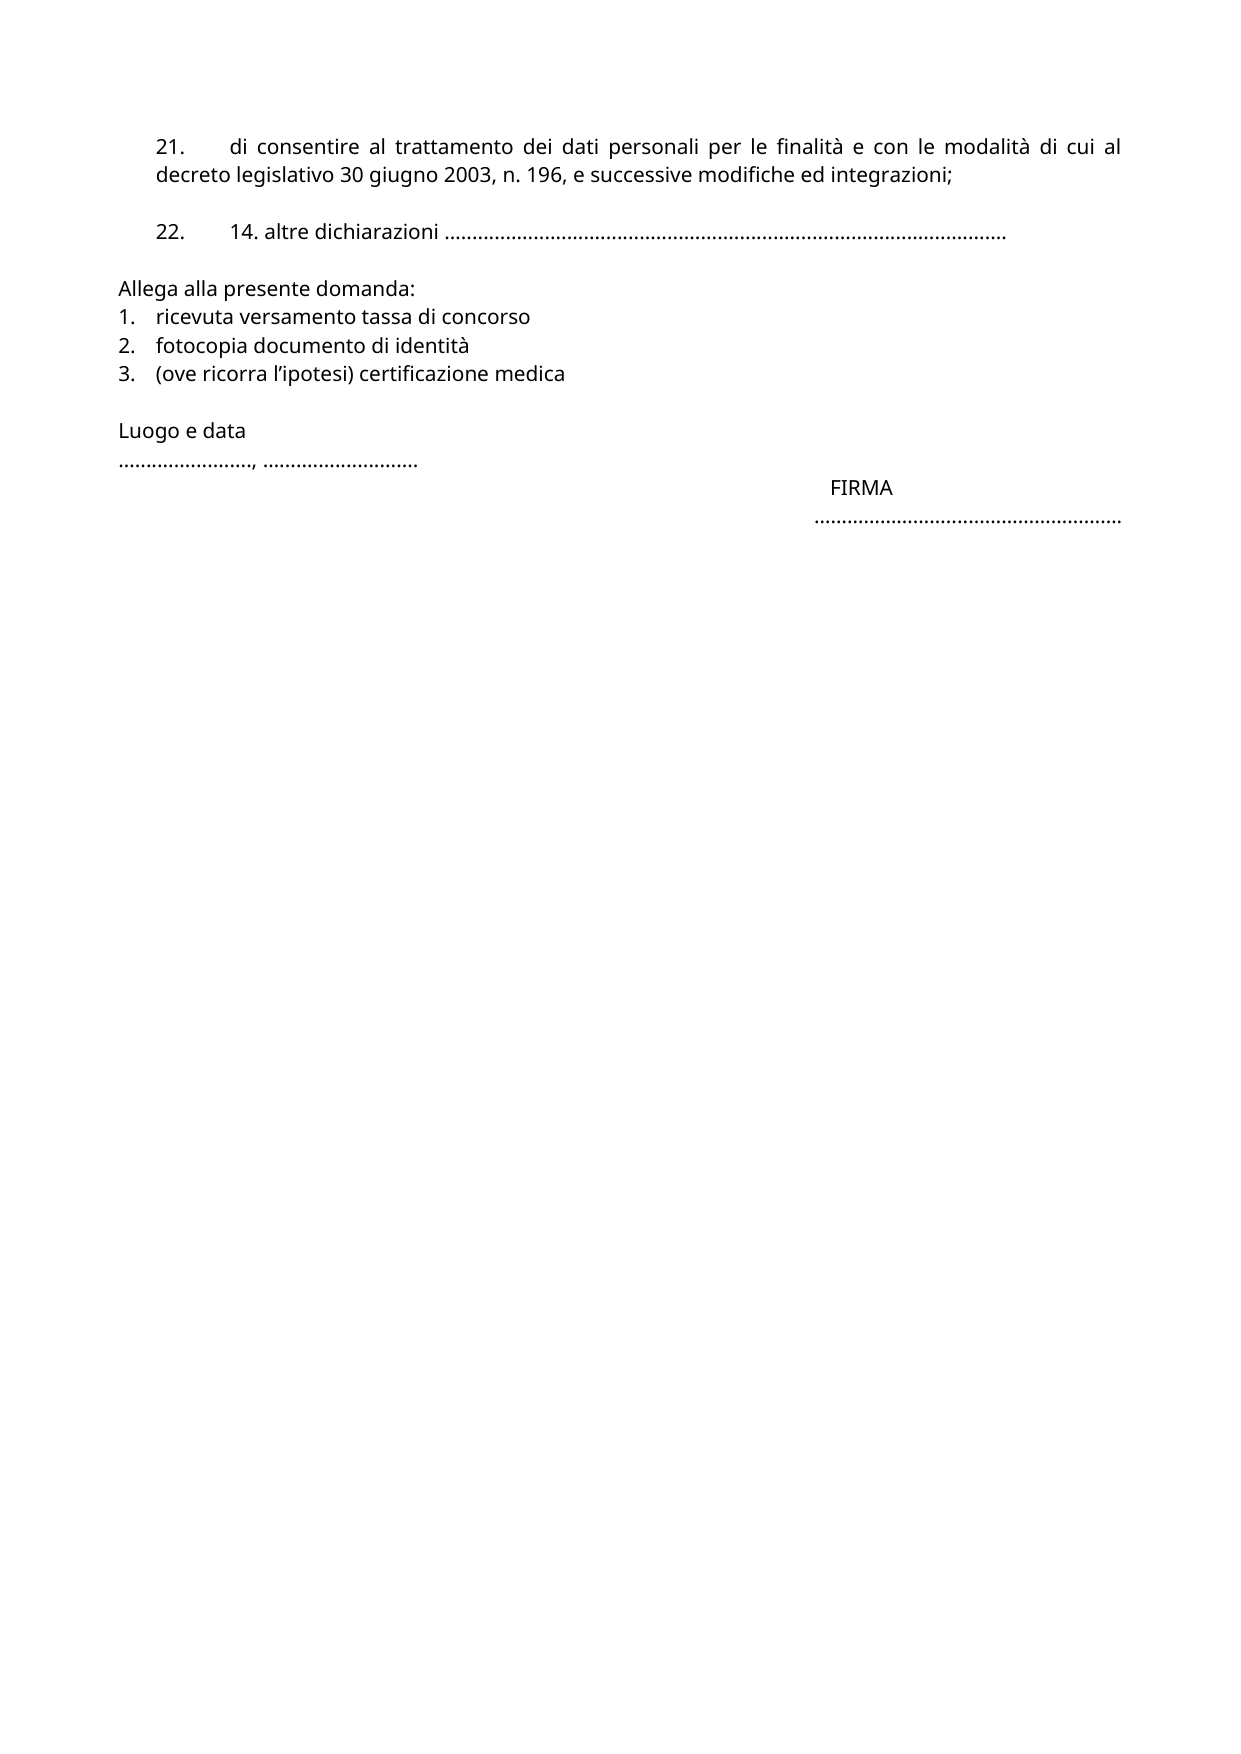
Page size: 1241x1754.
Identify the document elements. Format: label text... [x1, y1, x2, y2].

list 14. altre dichiarazioni ….................................................................................................. [156, 217, 1122, 246]
list ricevuta versamento tassa di concorso [118, 302, 1122, 331]
list (ove ricorra l’ipotesi) certificazione medica [118, 359, 1122, 388]
list fotocopia documento di identità [118, 331, 1122, 359]
text Allega alla presente domanda: [118, 274, 1122, 302]
text …....................., …......................... [118, 445, 1122, 473]
text …………………….......……………………. [118, 502, 1122, 530]
text Luogo e data [118, 416, 1122, 445]
text FIRMA [118, 473, 1122, 502]
list di consentire al trattamento dei dati personali per le finalità e con le modalità di cui al decreto legislativo 30 giugno 2003, n. 196, e successive modifiche ed integrazioni; [156, 132, 1122, 189]
